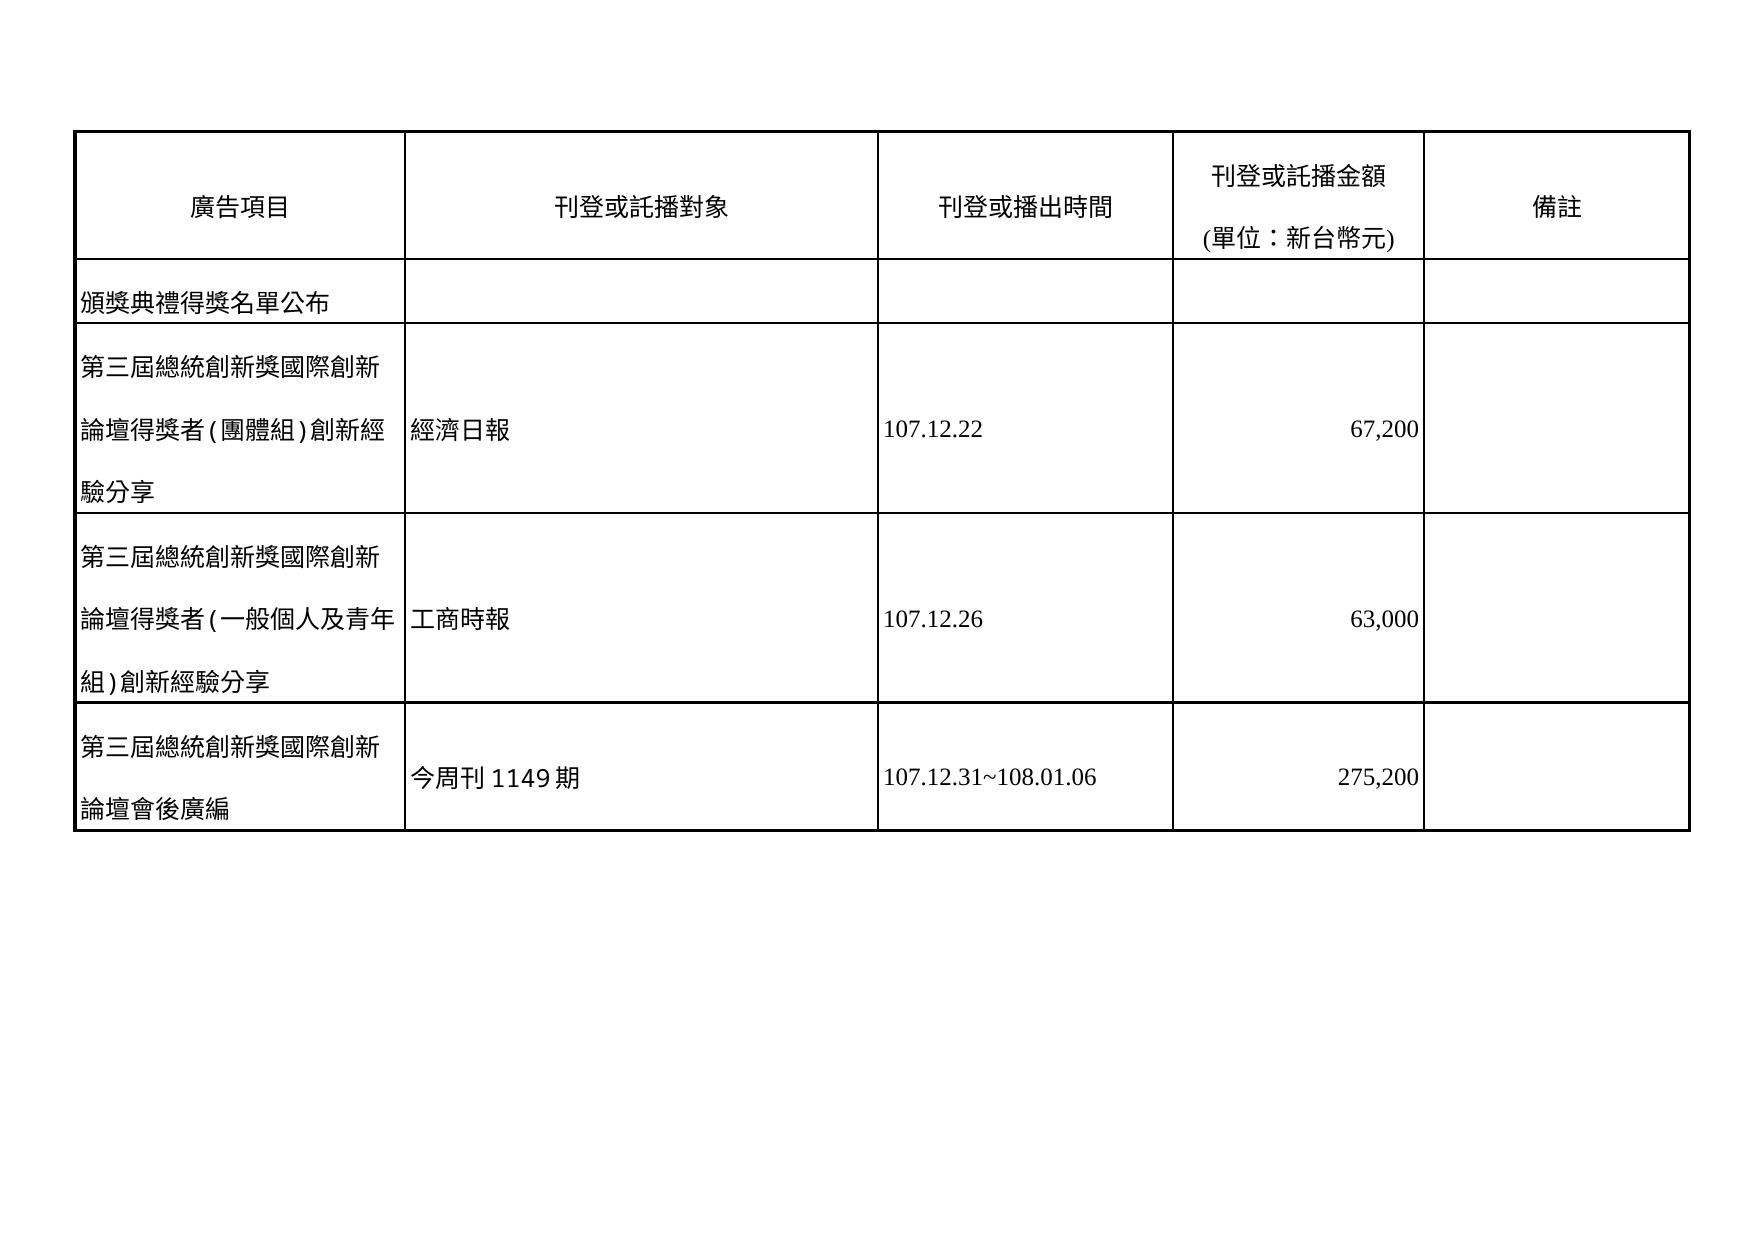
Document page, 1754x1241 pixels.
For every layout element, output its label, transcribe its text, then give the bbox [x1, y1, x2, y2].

table_header 刊登或託播對象 [406, 133, 877, 258]
table_cell 第三屆總統創新獎國際創新論壇得獎者(團體組)創新經驗分享 [77, 324, 404, 512]
table_cell 頒獎典禮得獎名單公布 [77, 260, 404, 322]
table_cell 第三屆總統創新獎國際創新論壇會後廣編 [77, 704, 404, 828]
table_cell 第三屆總統創新獎國際創新論壇得獎者(一般個人及青年組)創新經驗分享 [77, 514, 404, 701]
table_cell 275,200 [1174, 704, 1423, 828]
table_cell [1425, 260, 1688, 322]
table_cell 63,000 [1174, 514, 1423, 701]
table_header 刊登或託播金額 (單位：新台幣元) [1174, 133, 1423, 258]
table_header 刊登或播出時間 [879, 133, 1172, 258]
table_cell [1425, 704, 1688, 828]
table_cell 107.12.22 [879, 324, 1172, 512]
table_cell 今周刊1149期 [406, 704, 877, 828]
table_cell 67,200 [1174, 324, 1423, 512]
table_header 備註 [1425, 133, 1688, 258]
table_cell [879, 260, 1172, 322]
table_cell 工商時報 [406, 514, 877, 701]
table_cell [1425, 514, 1688, 701]
table_cell 107.12.26 [879, 514, 1172, 701]
table_cell [406, 260, 877, 322]
table_cell 107.12.31~108.01.06 [879, 704, 1172, 828]
table_cell [1425, 324, 1688, 512]
table_cell 經濟日報 [406, 324, 877, 512]
table_cell [1174, 260, 1423, 322]
table_header 廣告項目 [77, 133, 404, 258]
